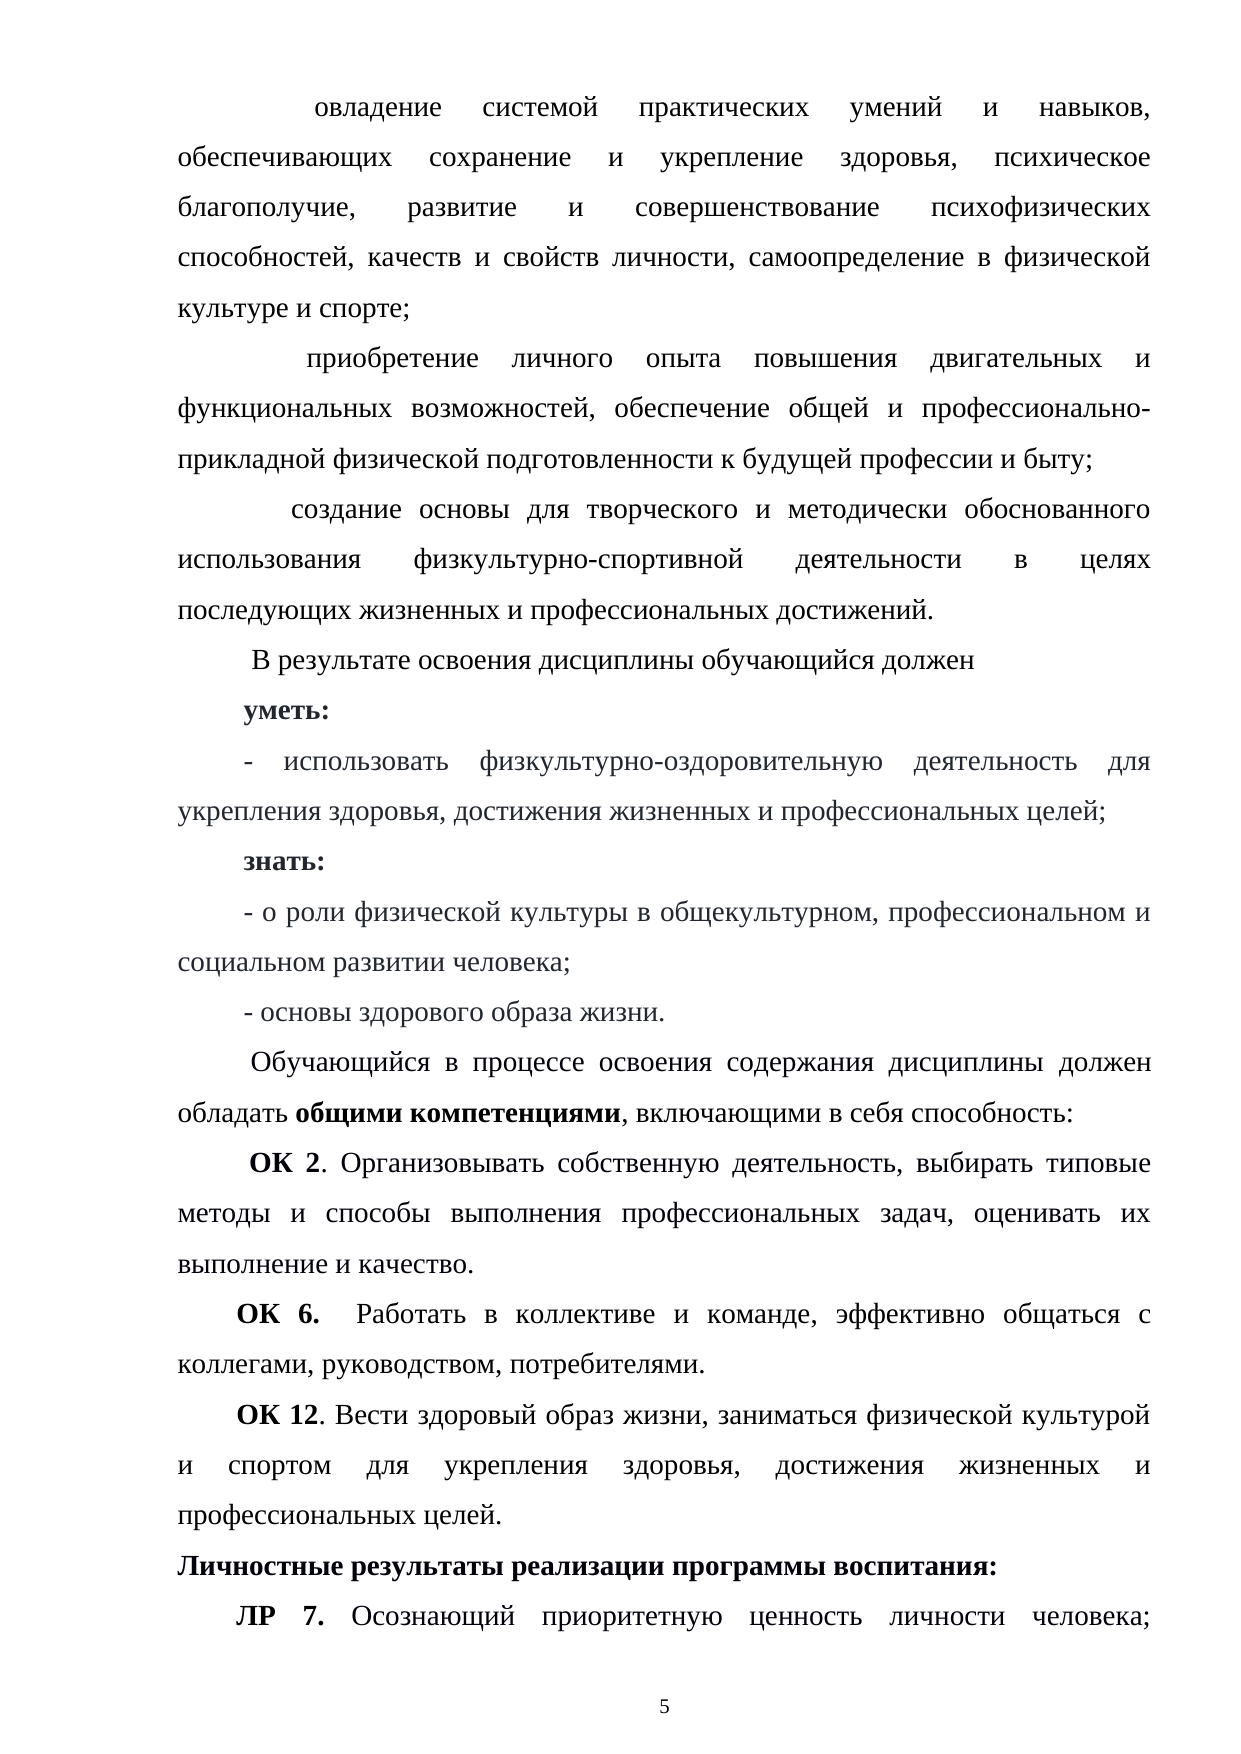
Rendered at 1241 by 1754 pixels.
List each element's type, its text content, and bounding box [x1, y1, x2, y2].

text  приобретение личного опыта повышения двигательных и функциональных возможностей, обеспечение общей и профессионально-прикладной физической подготовленности к будущей профессии и быту; [177, 340, 1152, 474]
text ОК 12. Вести здоровый образ жизни, заниматься физической культурой и спортом для укрепления здоровья, достижения жизненных и профессиональных целей. [177, 1397, 1152, 1531]
text Обучающийся в процессе освоения содержания дисциплины должен обладать общими компетенциями, включающими в себя способность: [177, 1044, 1152, 1128]
text ЛР 7. Осознающий приоритетную ценность личности человека; [177, 1598, 1152, 1632]
text знать: [177, 843, 1152, 877]
text - использовать физкультурно-оздоровительную деятельность для укрепления здоровья, достижения жизненных и профессиональных целей; [177, 743, 1152, 827]
text - о роли физической культуры в общекультурном, профессиональном и социальном развитии человека; [177, 894, 1152, 977]
text ОК 6. Работать в коллективе и команде, эффективно общаться с коллегами, руководством, потребителями. [177, 1296, 1152, 1380]
text В результате освоения дисциплины обучающийся должен [177, 642, 1152, 676]
text - основы здорового образа жизни. [177, 994, 1152, 1028]
text уметь: [177, 692, 1152, 726]
text  создание основы для творческого и методически обоснованного использования физкультурно-спортивной деятельности в целях последующих жизненных и профессиональных достижений. [177, 491, 1152, 625]
text Личностные результаты реализации программы воспитания: [177, 1548, 1152, 1581]
text  овладение системой практических умений и навыков, обеспечивающих сохранение и укрепление здоровья, психическое благополучие, развитие и совершенствование психофизических способностей, качеств и свойств личности, самоопределение в физической культуре и спорте; [177, 89, 1152, 323]
text ОК 2. Организовывать собственную деятельность, выбирать типовые методы и способы выполнения профессиональных задач, оценивать их выполнение и качество. [177, 1145, 1152, 1279]
